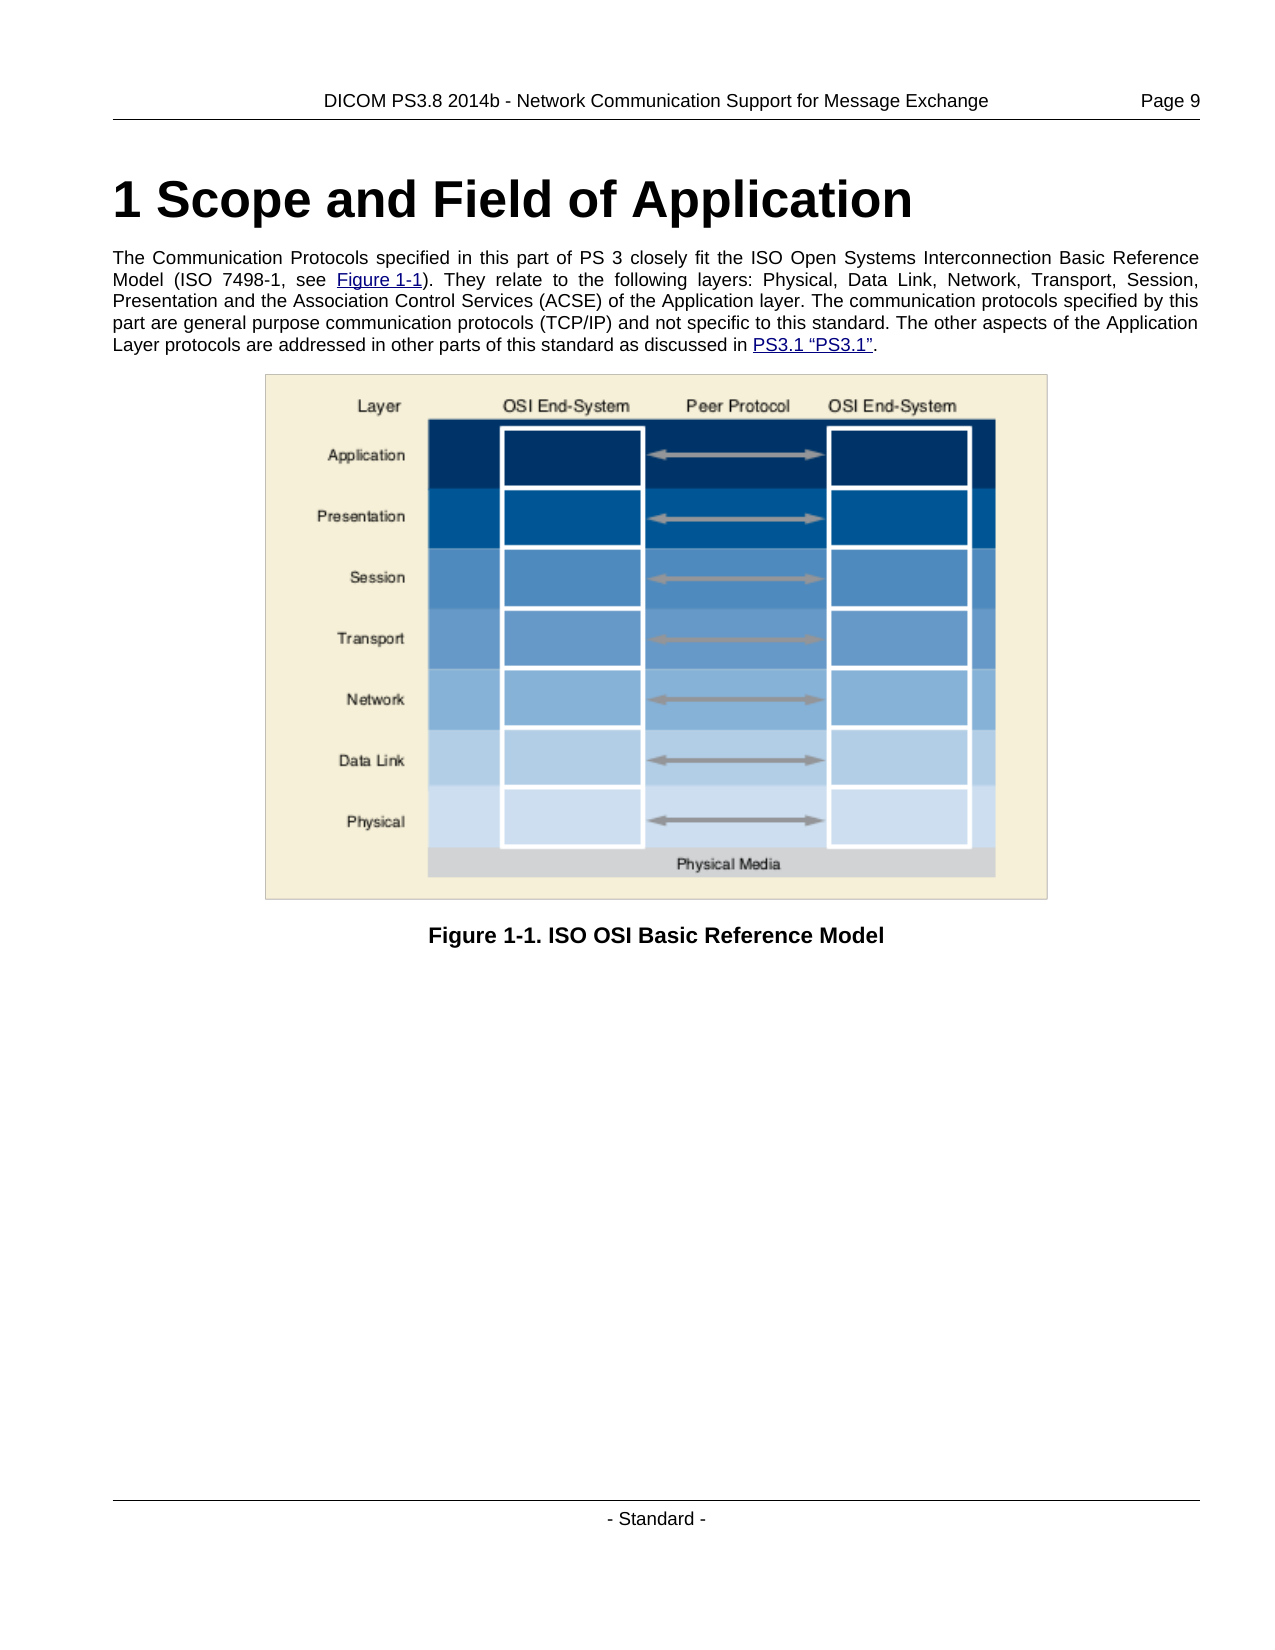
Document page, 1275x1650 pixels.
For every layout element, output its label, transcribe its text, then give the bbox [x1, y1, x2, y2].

text The Communication Protocols specified in this part of PS 3 closely fit the ISO Open Systems Interconnection Basic Reference Model (ISO 7498-1, see Figure 1-1). They relate to the following layers: Physical, Data Link, Network, Transport, Session, Presentation and the Association Control Services (ACSE) of the Application layer. The communication protocols specified by this part are general purpose communication protocols (TCP/IP) and not specific to this standard. The other aspects of the Application Layer protocols are addressed in other parts of this standard as discussed in PS3.1 “PS3.1”. [112, 247, 1200, 355]
text 1 Scope and Field of Application [112, 169, 1200, 228]
text Figure 1-1. ISO OSI Basic Reference Model [112, 923, 1200, 949]
picture [264, 373, 1049, 901]
